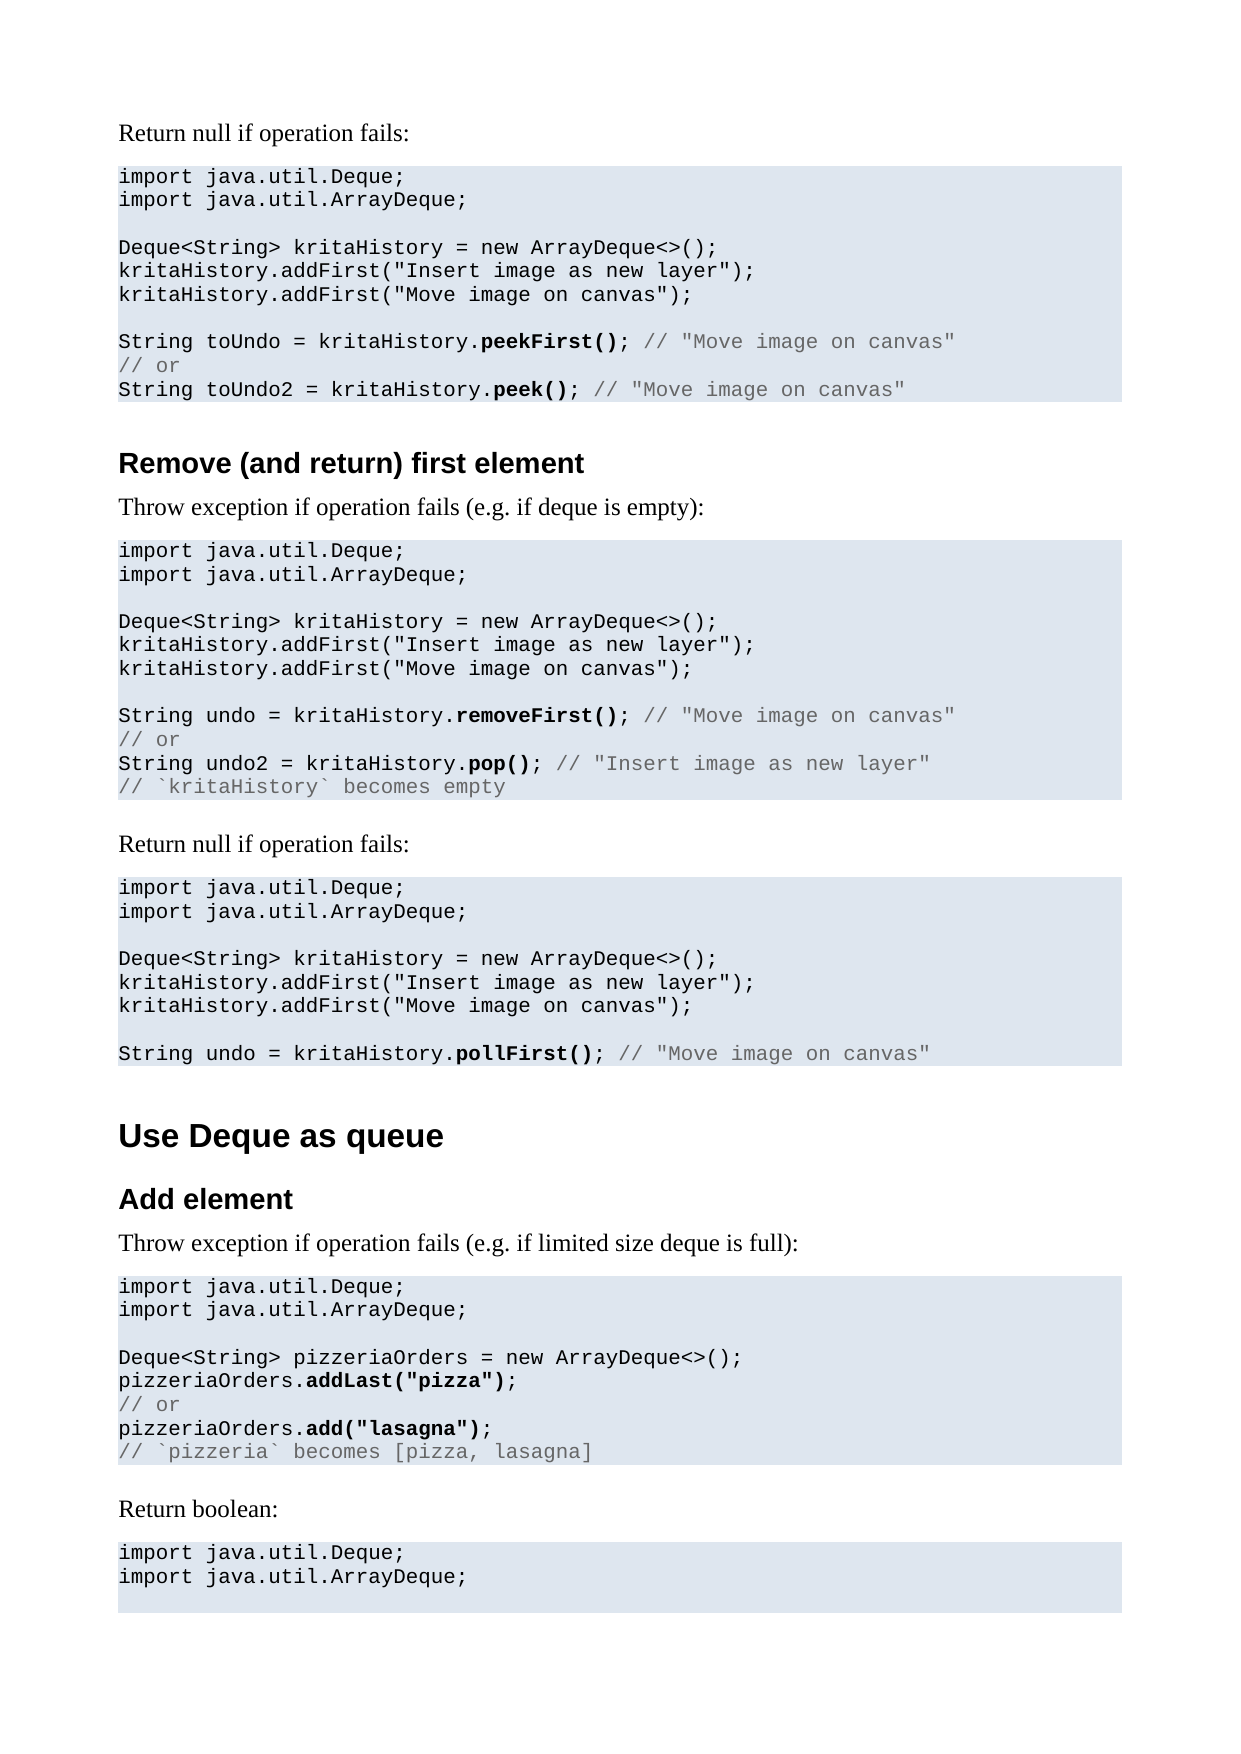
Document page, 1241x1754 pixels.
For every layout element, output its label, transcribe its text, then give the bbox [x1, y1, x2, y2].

subtitle Add element [118, 1182, 1122, 1216]
text import java.util.Deque; import java.util.ArrayDeque; Deque<String> kritaHistory = new ArrayDeque<>(); kritaHistory.addFirst("Insert image as new layer"); kritaHistory.addFirst("Move image on canvas"); String undo = kritaHistory.removeFirst(); // "Move image on canvas" // or String undo2 = kritaHistory.pop(); // "Insert image as new layer" // `kritaHistory` becomes empty [118, 540, 1122, 800]
text Throw exception if operation fails (e.g. if limited size deque is full): [118, 1228, 1122, 1257]
text import java.util.Deque; import java.util.ArrayDeque; Deque<String> pizzeriaOrders = new ArrayDeque<>(); pizzeriaOrders.addLast("pizza"); // or pizzeriaOrders.add("lasagna"); // `pizzeria` becomes [pizza, lasagna] [118, 1276, 1122, 1465]
text import java.util.Deque; import java.util.ArrayDeque; Deque<String> kritaHistory = new ArrayDeque<>(); kritaHistory.addFirst("Insert image as new layer"); kritaHistory.addFirst("Move image on canvas"); String undo = kritaHistory.pollFirst(); // "Move image on canvas" [118, 877, 1122, 1066]
text Throw exception if operation fails (e.g. if deque is empty): [118, 492, 1122, 521]
text import java.util.Deque; import java.util.ArrayDeque; Deque<String> kritaHistory = new ArrayDeque<>(); kritaHistory.addFirst("Insert image as new layer"); kritaHistory.addFirst("Move image on canvas"); String toUndo = kritaHistory.peekFirst(); // "Move image on canvas" // or String toUndo2 = kritaHistory.peek(); // "Move image on canvas" [118, 166, 1122, 402]
text Return null if operation fails: [118, 118, 1122, 147]
subtitle Remove (and return) first element [118, 446, 1122, 480]
text Return boolean: [118, 1494, 1122, 1523]
text import java.util.Deque; import java.util.ArrayDeque; [118, 1542, 1122, 1613]
text Return null if operation fails: [118, 829, 1122, 858]
subtitle Use Deque as queue [118, 1117, 1122, 1155]
